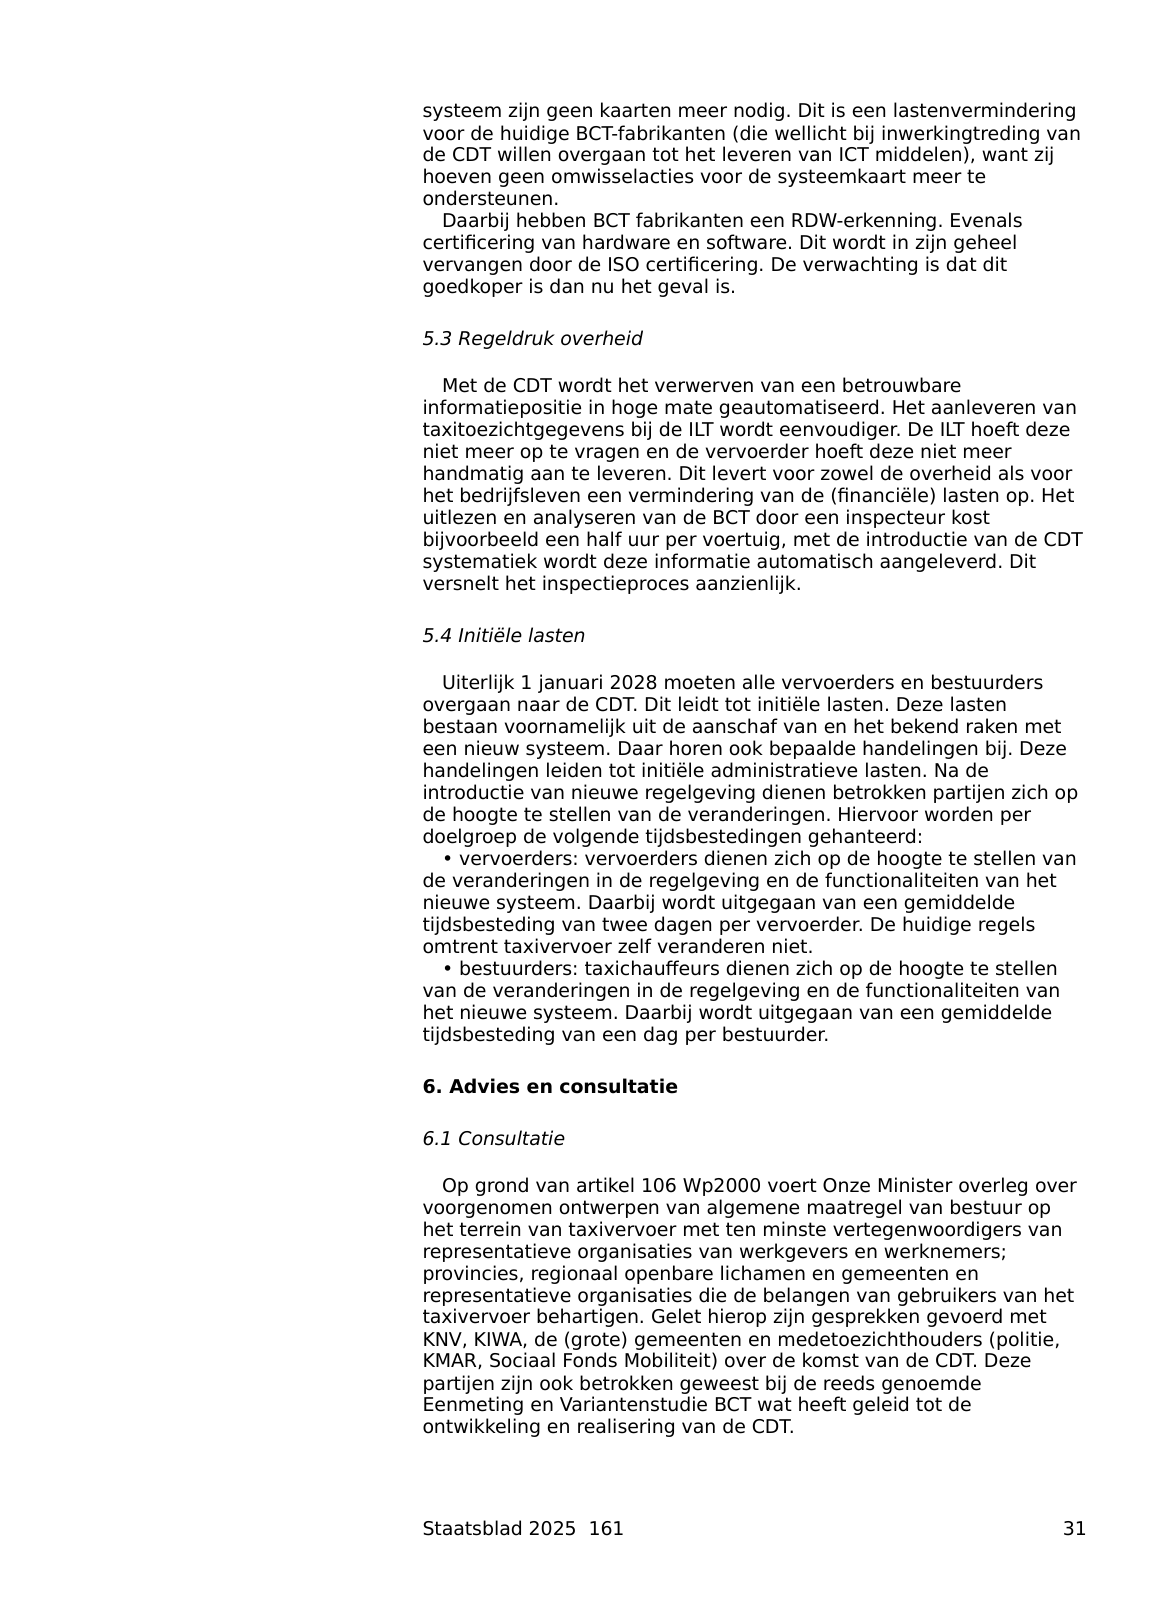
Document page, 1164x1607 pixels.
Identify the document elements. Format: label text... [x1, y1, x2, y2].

text Op grond van artikel 106 Wp2000 voert Onze Minister overleg over voorgenomen ontwerpen van algemene maatregel van bestuur op het terrein van taxivervoer met ten minste vertegenwoordigers van representatieve organisaties van werkgevers en werknemers; provincies, regionaal openbare lichamen en gemeenten en representatieve organisaties die de belangen van gebruikers van het taxivervoer behartigen. Gelet hierop zijn gesprekken gevoerd met KNV, KIWA, de (grote) gemeenten en medetoezichthouders (politie, KMAR, Sociaal Fonds Mobiliteit) over de komst van de CDT. Deze partijen zijn ook betrokken geweest bij de reeds genoemde Eenmeting en Variantenstudie BCT wat heeft geleid tot de ontwikkeling en realisering van de CDT. [422, 1174, 1087, 1438]
subtitle 6. Advies en consultatie [422, 1076, 1087, 1098]
text systeem zijn geen kaarten meer nodig. Dit is een lastenvermindering voor de huidige BCT-fabrikanten (die wellicht bij inwerkingtreding van de CDT willen overgaan tot het leveren van ICT middelen), want zij hoeven geen omwisselacties voor de systeemkaart meer te ondersteunen. [422, 100, 1087, 210]
subtitle 5.4 Initiële lasten [422, 625, 1087, 647]
text Met de CDT wordt het verwerven van een betrouwbare informatiepositie in hoge mate geautomatiseerd. Het aanleveren van taxitoezichtgegevens bij de ILT wordt eenvoudiger. De ILT hoeft deze niet meer op te vragen en de vervoerder hoeft deze niet meer handmatig aan te leveren. Dit levert voor zowel de overheid als voor het bedrijfsleven een vermindering van de (financiële) lasten op. Het uitlezen en analyseren van de BCT door een inspecteur kost bijvoorbeeld een half uur per voertuig, met de introductie van de CDT systematiek wordt deze informatie automatisch aangeleverd. Dit versnelt het inspectieproces aanzienlijk. [422, 375, 1087, 595]
text • bestuurders: taxichauffeurs dienen zich op de hoogte te stellen van de veranderingen in de regelgeving en de functionaliteiten van het nieuwe systeem. Daarbij wordt uitgegaan van een gemiddelde tijdsbesteding van een dag per bestuurder. [422, 958, 1087, 1046]
subtitle 5.3 Regeldruk overheid [422, 328, 1087, 350]
text Uiterlijk 1 januari 2028 moeten alle vervoerders en bestuurders overgaan naar de CDT. Dit leidt tot initiële lasten. Deze lasten bestaan voornamelijk uit de aanschaf van en het bekend raken met een nieuw systeem. Daar horen ook bepaalde handelingen bij. Deze handelingen leiden tot initiële administratieve lasten. Na de introductie van nieuwe regelgeving dienen betrokken partijen zich op de hoogte te stellen van de veranderingen. Hiervoor worden per doelgroep de volgende tijdsbestedingen gehanteerd: [422, 672, 1087, 848]
subtitle 6.1 Consultatie [422, 1128, 1087, 1149]
text • vervoerders: vervoerders dienen zich op de hoogte te stellen van de veranderingen in de regelgeving en de functionaliteiten van het nieuwe systeem. Daarbij wordt uitgegaan van een gemiddelde tijdsbesteding van twee dagen per vervoerder. De huidige regels omtrent taxivervoer zelf veranderen niet. [422, 848, 1087, 958]
text Daarbij hebben BCT fabrikanten een RDW-erkenning. Evenals certificering van hardware en software. Dit wordt in zijn geheel vervangen door de ISO certificering. De verwachting is dat dit goedkoper is dan nu het geval is. [422, 210, 1087, 298]
